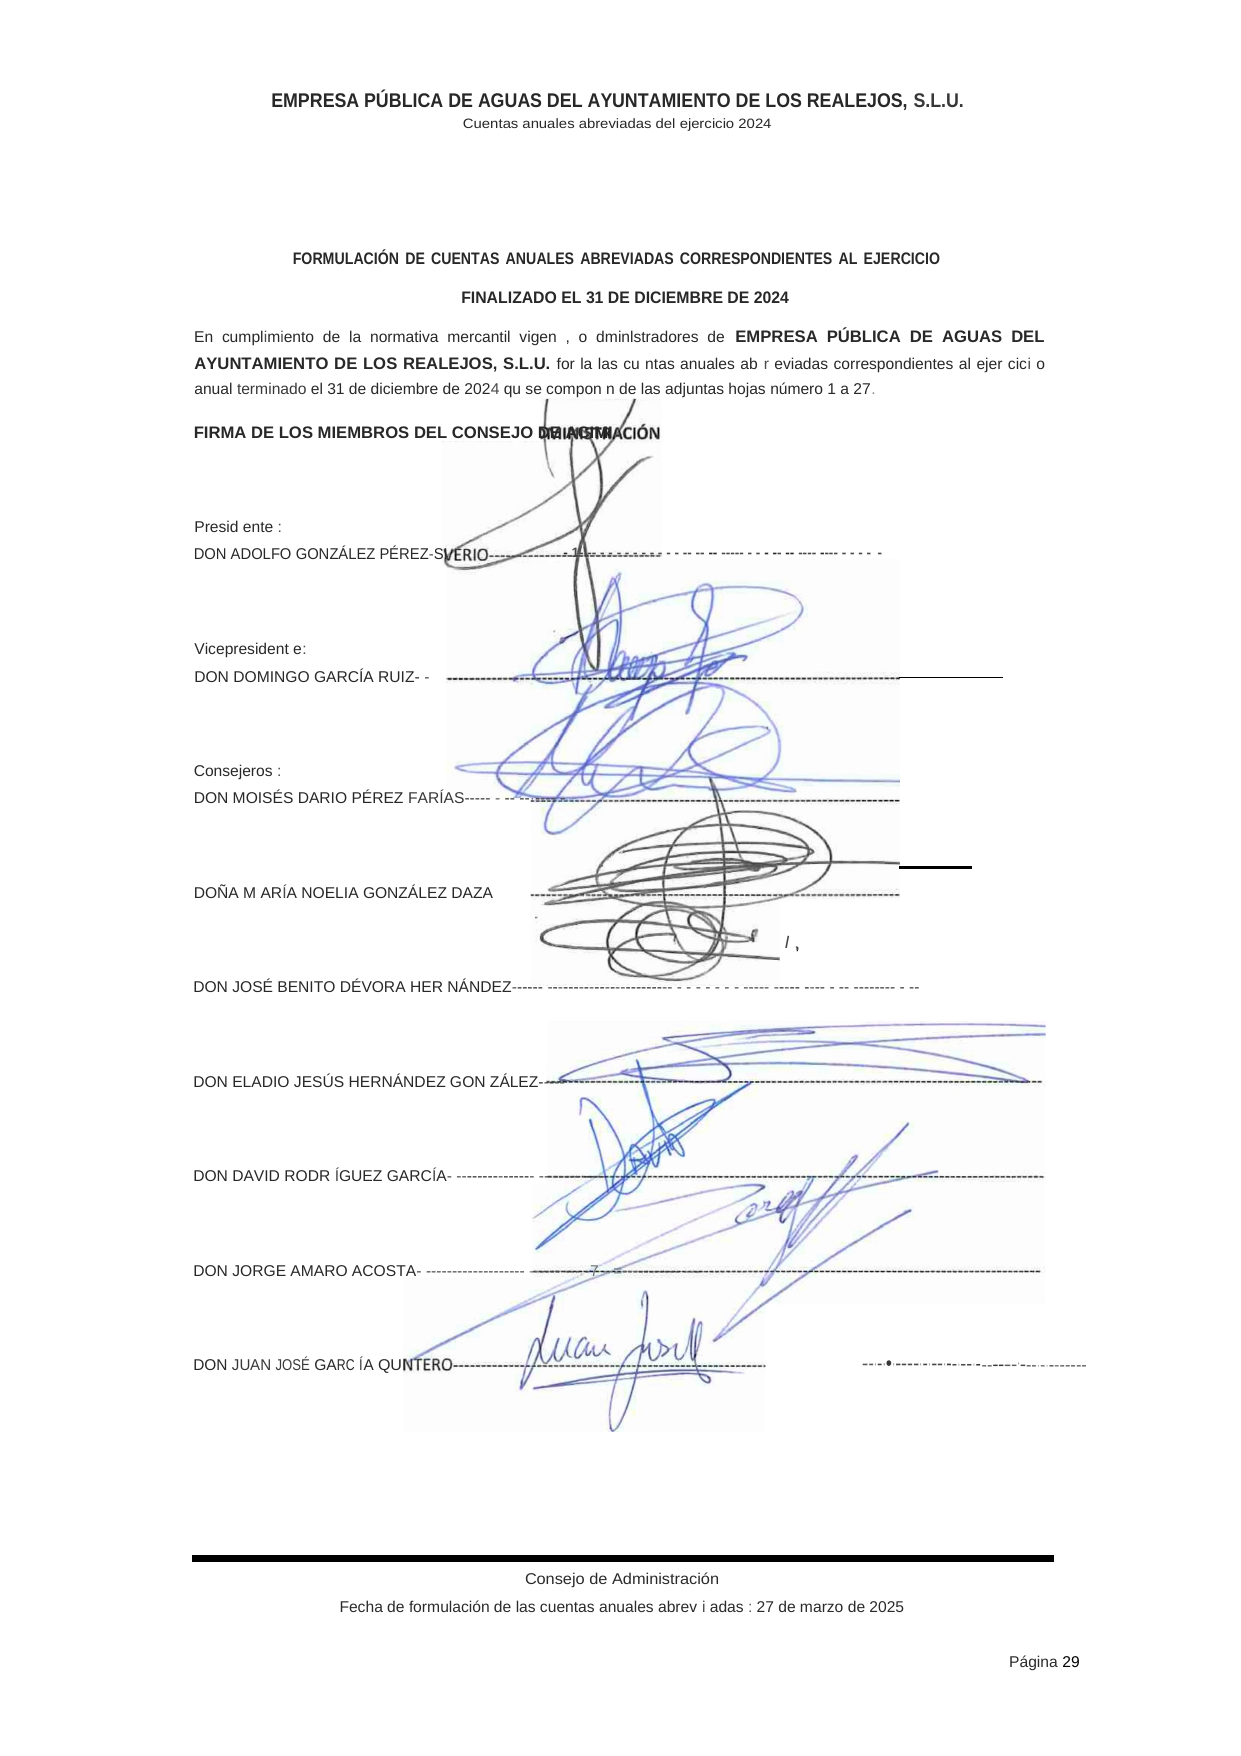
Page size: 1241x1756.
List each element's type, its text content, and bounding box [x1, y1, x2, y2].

text [900, 517, 1101, 535]
text DON ELADIO JESÚS HERNÁNDEZ GON ZÁLEZ----- [1046, 1072, 1101, 1090]
text DON ELADIO JESÚS HERNÁNDEZ GON ZÁLEZ----- [193, 1072, 402, 1090]
text Vicepresident e: [194, 640, 442, 658]
text [900, 762, 1101, 779]
text I , [17, 932, 442, 952]
text DON ADOLFO GONZÁLEZ PÉREZ-SI - 1-\-- - - - - - - - - - - -- -- -- ----- - - - -- -- ---- ---- - - - - - [193, 545, 442, 563]
text DON JUAN JOSÉ GARC ÍA QUI --·-·•·----·-·--·--·--·-------·---·-·------- [193, 1351, 402, 1375]
text Consejeros : [193, 762, 442, 779]
text DON ADOLFO GONZÁLEZ PÉREZ-SI - 1-\-- - - - - - - - - - - -- -- -- ----- - - - -- -- ---- ---- - - - - - [900, 545, 1101, 563]
subtitle FIRMA DE LOS MIEMBROS DEL CONSEJO DE ACIMI [900, 423, 1101, 442]
text [900, 640, 1101, 658]
text DON MOISÉS DARIO PÉREZ FARÍAS----- - -- --·---- - [193, 789, 442, 807]
text DOÑA M ARÍA NOELIA GONZÁLEZ DAZA [900, 883, 1101, 901]
subtitle FIRMA DE LOS MIEMBROS DEL CONSEJO DE ACIMI [193, 423, 442, 442]
text DON DAVID RODR ÍGUEZ GARCÍA- --------------- -- ----- ---- [193, 1167, 402, 1185]
text DON DOMINGO GARCÍA RUIZ- - [194, 667, 442, 685]
text Presid ente : [194, 517, 442, 535]
subtitle FORMULACIÓN DE CUENTAS ANUALES ABREVIADAS CORRESPONDIENTES AL EJERCICIO FINALIZADO EL 31 DE DICIEMBRE DE 2024 [293, 249, 941, 307]
text DON JOSÉ BENITO DÉVORA HER NÁNDEZ------ ------------------------ - - - - - - - ----- ----- ---- - -- -------- - -- [193, 978, 1101, 996]
text En cumplimiento de la normativa mercantil vigen , o dminlstradores de EMPRESA PÚBLICA DE AGUAS DEL AYUNTAMIENTO DE LOS REALEJOS, S.L.U. for la las cu ntas anuales ab r eviadas correspondientes al ejer cici o anual terminado el 31 de diciembre de 2024 qu se compon n de las adjuntas hojas número 1 a 27. [194, 327, 1045, 397]
text DOÑA M ARÍA NOELIA GONZÁLEZ DAZA [193, 883, 442, 901]
text DON MOISÉS DARIO PÉREZ FARÍAS----- - -- --·---- - [900, 789, 1101, 807]
text DON JORGE AMARO ACOSTA- ------------------- ------ --- -7 --=----------- --- [193, 1261, 402, 1279]
text [900, 667, 1101, 685]
